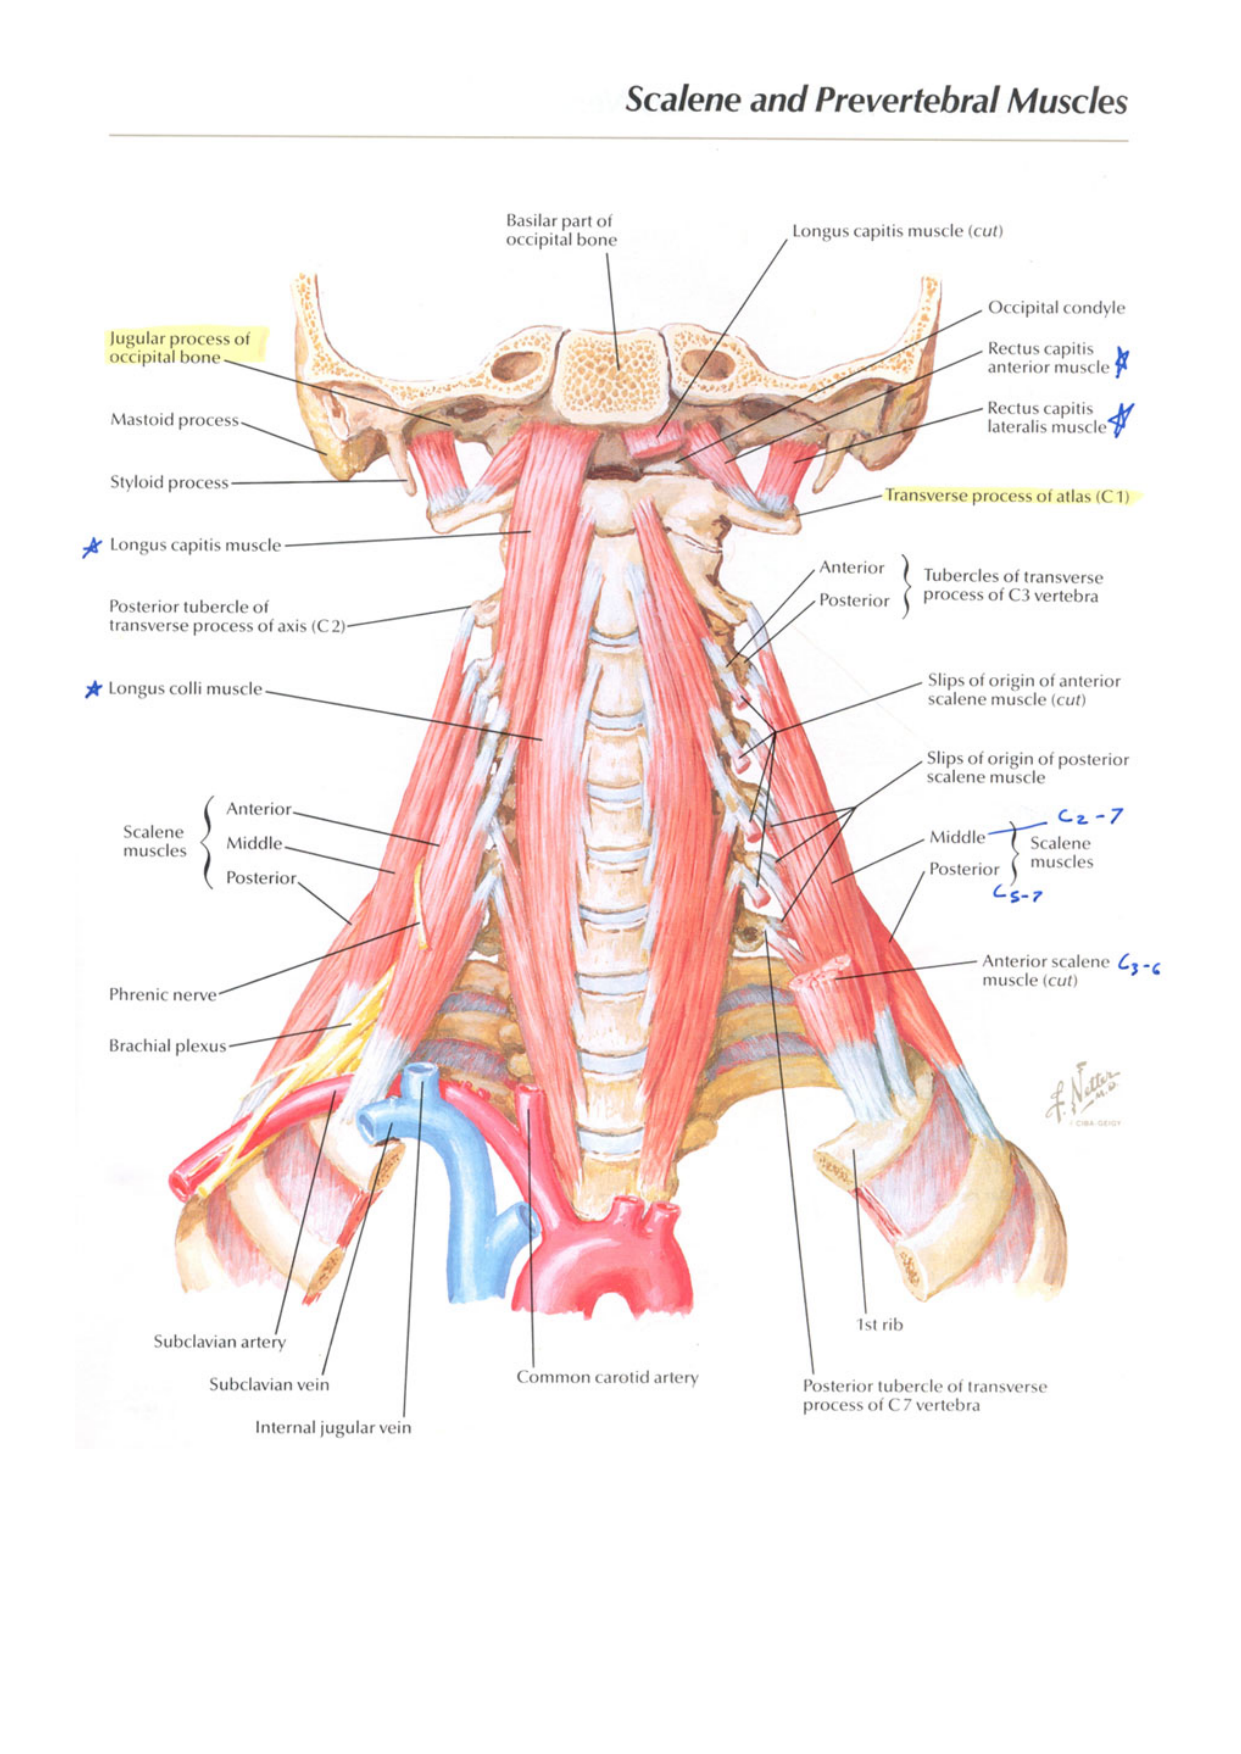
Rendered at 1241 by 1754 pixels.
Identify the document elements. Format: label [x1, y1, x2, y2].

picture [75, 75, 1172, 1449]
